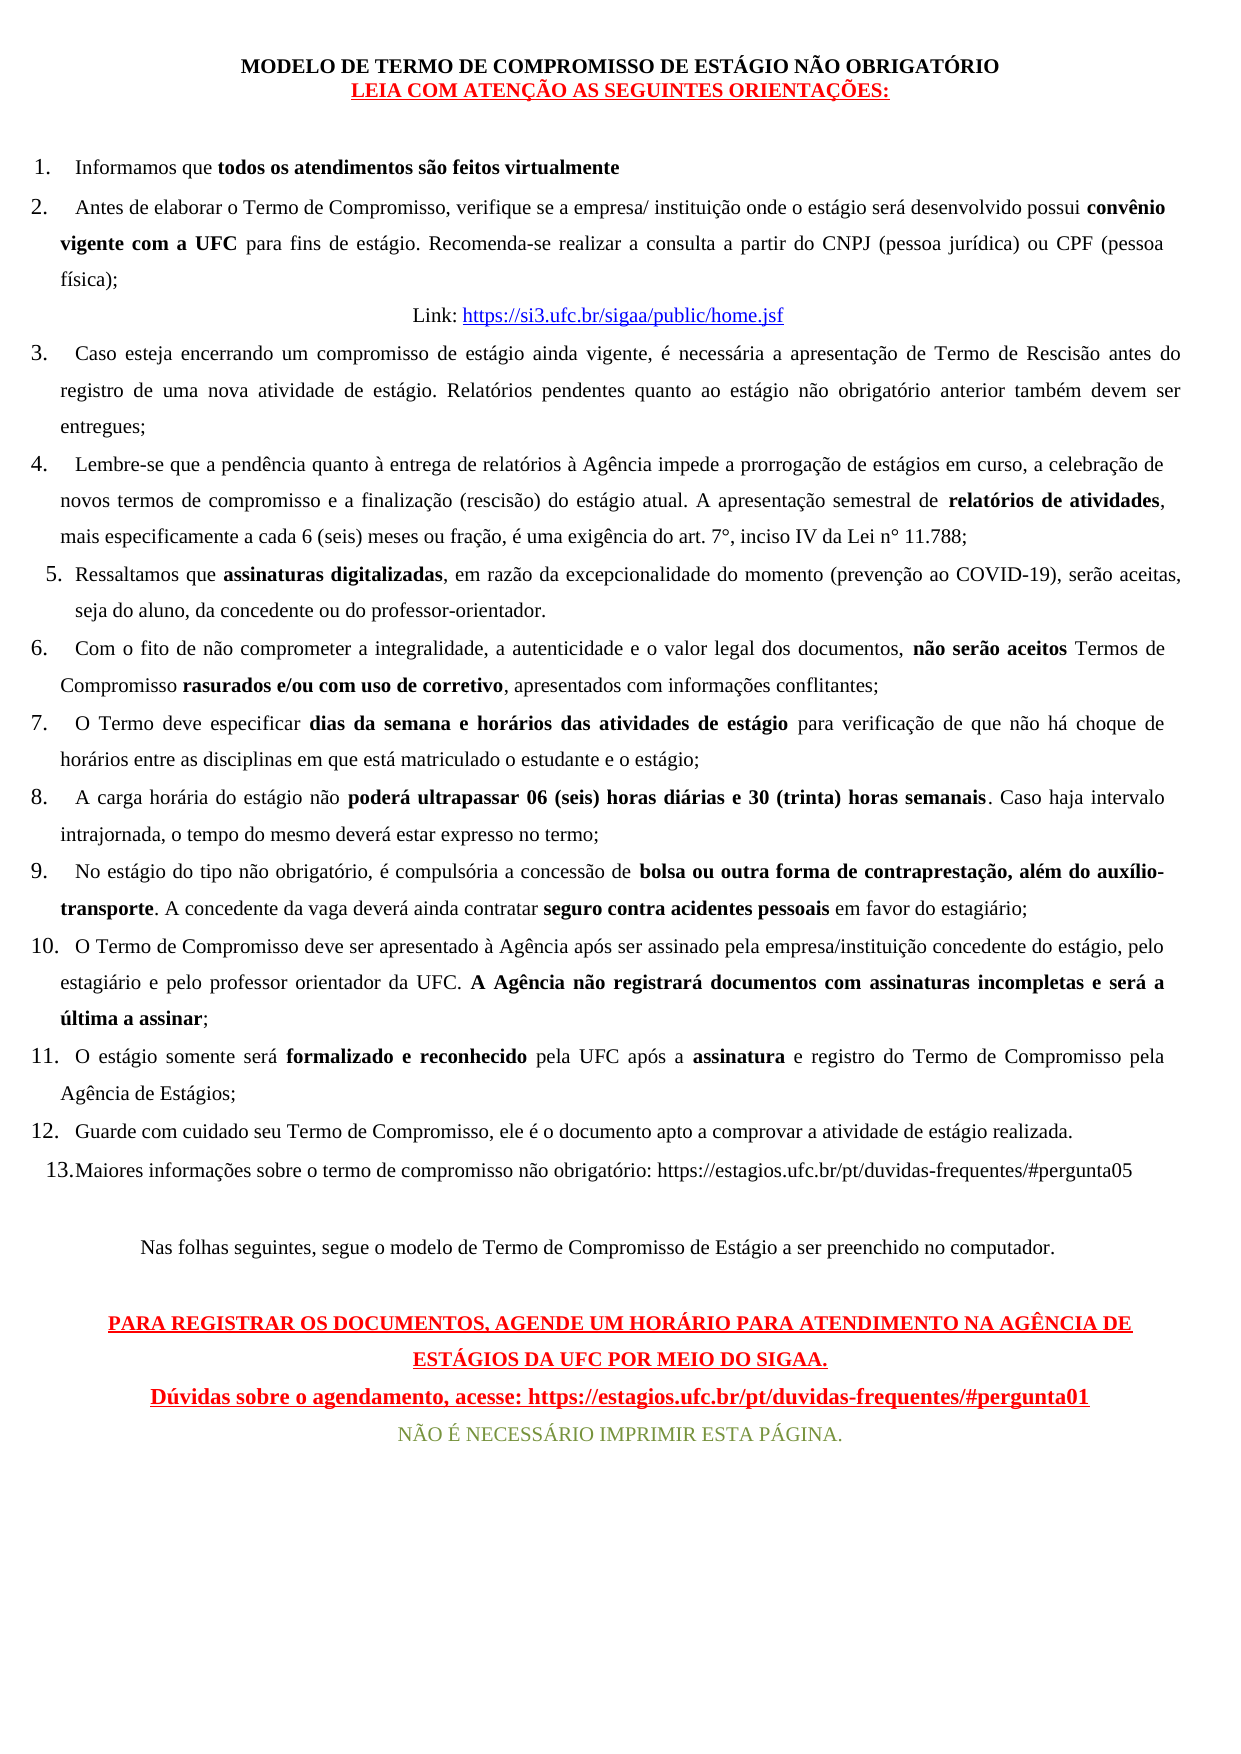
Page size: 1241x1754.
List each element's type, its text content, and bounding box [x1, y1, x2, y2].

list O estágio somente será formalizado e reconhecido pela UFC após a assinatura e registro do Termo de Compromisso pela Agência de Estágios; [31, 1042, 1165, 1105]
list Ressaltamos que assinaturas digitalizadas, em razão da excepcionalidade do momento (prevenção ao COVID-19), serão aceitas, seja do aluno, da concedente ou do professor-orientador. [45, 560, 1182, 622]
text Link: https://si3.ufc.br/sigaa/public/home.jsf [31, 303, 1165, 327]
list Lembre-se que a pendência quanto à entrega de relatórios à Agência impede a prorrogação de estágios em curso, a celebração de novos termos de compromisso e a finalização (rescisão) do estágio atual. A apresentação semestral de relatórios de atividades, mais especificamente a cada 6 (seis) meses ou fração, é uma exigência do art. 7°, inciso IV da Lei n° 11.788; [31, 449, 1165, 548]
list A carga horária do estágio não poderá ultrapassar 06 (seis) horas diárias e 30 (trinta) horas semanais. Caso haja intervalo intrajornada, o tempo do mesmo deverá estar expresso no termo; [31, 783, 1165, 846]
list No estágio do tipo não obrigatório, é compulsória a concessão de bolsa ou outra forma de contraprestação, além do auxílio-transporte. A concedente da vaga deverá ainda contratar seguro contra acidentes pessoais em favor do estagiário; [31, 857, 1165, 920]
list Maiores informações sobre o termo de compromisso não obrigatório: https://estagios.ufc.br/pt/duvidas-frequentes/#pergunta05 [45, 1156, 1182, 1182]
text Nas folhas seguintes, segue o modelo de Termo de Compromisso de Estágio a ser preenchido no computador. [31, 1235, 1165, 1259]
list Informamos que todos os atendimentos são feitos virtualmente [34, 153, 1183, 179]
list Caso esteja encerrando um compromisso de estágio ainda vigente, é necessária a apresentação de Termo de Rescisão antes do registro de uma nova atividade de estágio. Relatórios pendentes quanto ao estágio não obrigatório anterior também devem ser entregues; [31, 339, 1182, 438]
text NÃO É NECESSÁRIO IMPRIMIR ESTA PÁGINA. [75, 1422, 1165, 1446]
list Guarde com cuidado seu Termo de Compromisso, ele é o documento apto a comprovar a atividade de estágio realizada. [31, 1117, 1165, 1143]
text MODELO DE TERMO DE COMPROMISSO DE ESTÁGIO NÃO OBRIGATÓRIO [75, 54, 1165, 78]
text LEIA COM ATENÇÃO AS SEGUINTES ORIENTAÇÕES: [75, 78, 1165, 102]
text PARA REGISTRAR OS DOCUMENTOS, AGENDE UM HORÁRIO PARA ATENDIMENTO NA AGÊNCIA DE ESTÁGIOS DA UFC POR MEIO DO SIGAA. [75, 1311, 1165, 1371]
list O Termo de Compromisso deve ser apresentado à Agência após ser assinado pela empresa/instituição concedente do estágio, pelo estagiário e pelo professor orientador da UFC. A Agência não registrará documentos com assinaturas incompletas e será a última a assinar; [31, 932, 1165, 1030]
list O Termo deve especificar dias da semana e horários das atividades de estágio para verificação de que não há choque de horários entre as disciplinas em que está matriculado o estudante e o estágio; [31, 709, 1165, 771]
list Com o fito de não comprometer a integralidade, a autenticidade e o valor legal dos documentos, não serão aceitos Termos de Compromisso rasurados e/ou com uso de corretivo, apresentados com informações conflitantes; [31, 634, 1165, 697]
text Dúvidas sobre o agendamento, acesse: https://estagios.ufc.br/pt/duvidas-frequentes/#pergunta01 [75, 1383, 1165, 1409]
list Antes de elaborar o Termo de Compromisso, verifique se a empresa/ instituição onde o estágio será desenvolvido possui convênio vigente com a UFC para fins de estágio. Recomenda-se realizar a consulta a partir do CNPJ (pessoa jurídica) ou CPF (pessoa física); [31, 193, 1165, 291]
